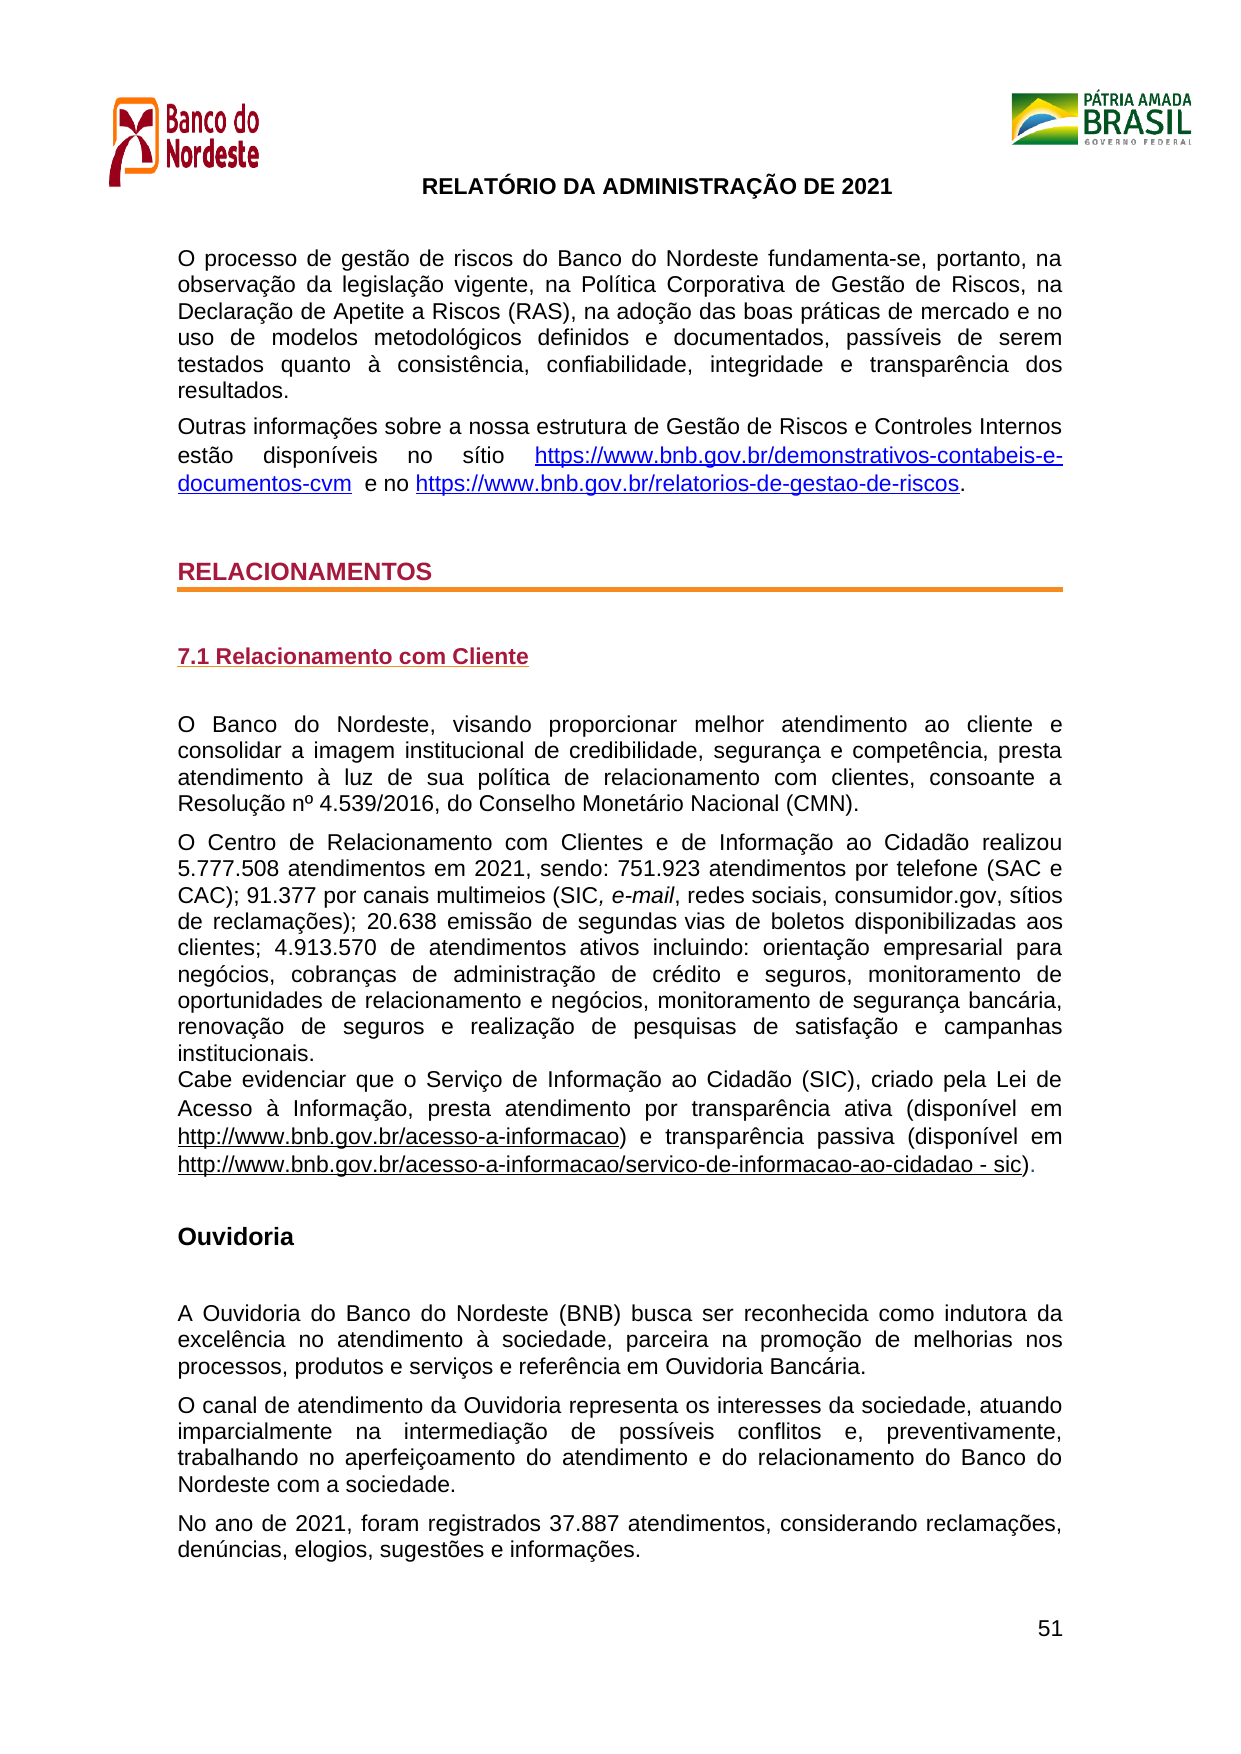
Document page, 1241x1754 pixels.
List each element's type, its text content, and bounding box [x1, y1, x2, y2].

picture [1011, 89, 1192, 145]
text Outras informações sobre a nossa estrutura de Gestão de Riscos e Controles Internos estão disponíveis no sítio https://www.bnb.gov.br/demonstrativos-contabeis-e-documentos-cvm e no https://www.bnb.gov.br/relatorios-de-gestao-de-riscos. [177, 413, 1063, 496]
text O canal de atendimento da Ouvidoria representa os interesses da sociedade, atuando imparcialmente na intermediação de possíveis conflitos e, preventivamente, trabalhando no aperfeiçoamento do atendimento e do relacionamento do Banco do Nordeste com a sociedade. [177, 1392, 1063, 1497]
text Ouvidoria [177, 1222, 1063, 1251]
text A Ouvidoria do Banco do Nordeste (BNB) busca ser reconhecida como indutora da excelência no atendimento à sociedade, parceira na promoção de melhorias nos processos, produtos e serviços e referência em Ouvidoria Bancária. [177, 1300, 1063, 1379]
subtitle 7.1 Relacionamento com Cliente [177, 643, 1063, 670]
subtitle RELACIONAMENTOS [177, 556, 1063, 587]
text O Centro de Relacionamento com Clientes e de Informação ao Cidadão realizou 5.777.508 atendimentos em 2021, sendo: 751.923 atendimentos por telefone (SAC e CAC); 91.377 por canais multimeios (SIC, e-mail, redes sociais, consumidor.gov, sítios de reclamações); 20.638 emissão de segundas vias de boletos disponibilizadas aos clientes; 4.913.570 de atendimentos ativos incluindo: orientação empresarial para negócios, cobranças de administração de crédito e seguros, monitoramento de oportunidades de relacionamento e negócios, monitoramento de segurança bancária, renovação de seguros e realização de pesquisas de satisfação e campanhas institucionais. [177, 829, 1063, 1066]
text O Banco do Nordeste, visando proporcionar melhor atendimento ao cliente e consolidar a imagem institucional de credibilidade, segurança e competência, presta atendimento à luz de sua política de relacionamento com clientes, consoante a Resolução nº 4.539/2016, do Conselho Monetário Nacional (CMN). [177, 711, 1063, 816]
text O processo de gestão de riscos do Banco do Nordeste fundamenta-se, portanto, na observação da legislação vigente, na Política Corporativa de Gestão de Riscos, na Declaração de Apetite a Riscos (RAS), na adoção das boas práticas de mercado e no uso de modelos metodológicos definidos e documentados, passíveis de serem testados quanto à consistência, confiabilidade, integridade e transparência dos resultados. [177, 245, 1063, 403]
text Cabe evidenciar que o Serviço de Informação ao Cidadão (SIC), criado pela Lei de Acesso à Informação, presta atendimento por transparência ativa (disponível em http://www.bnb.gov.br/acesso-a-informacao) e transparência passiva (disponível em http://www.bnb.gov.br/acesso-a-informacao/servico-de-informacao-ao-cidadao - sic). [177, 1066, 1063, 1178]
picture [102, 86, 263, 194]
text No ano de 2021, foram registrados 37.887 atendimentos, considerando reclamações, denúncias, elogios, sugestões e informações. [177, 1509, 1063, 1562]
